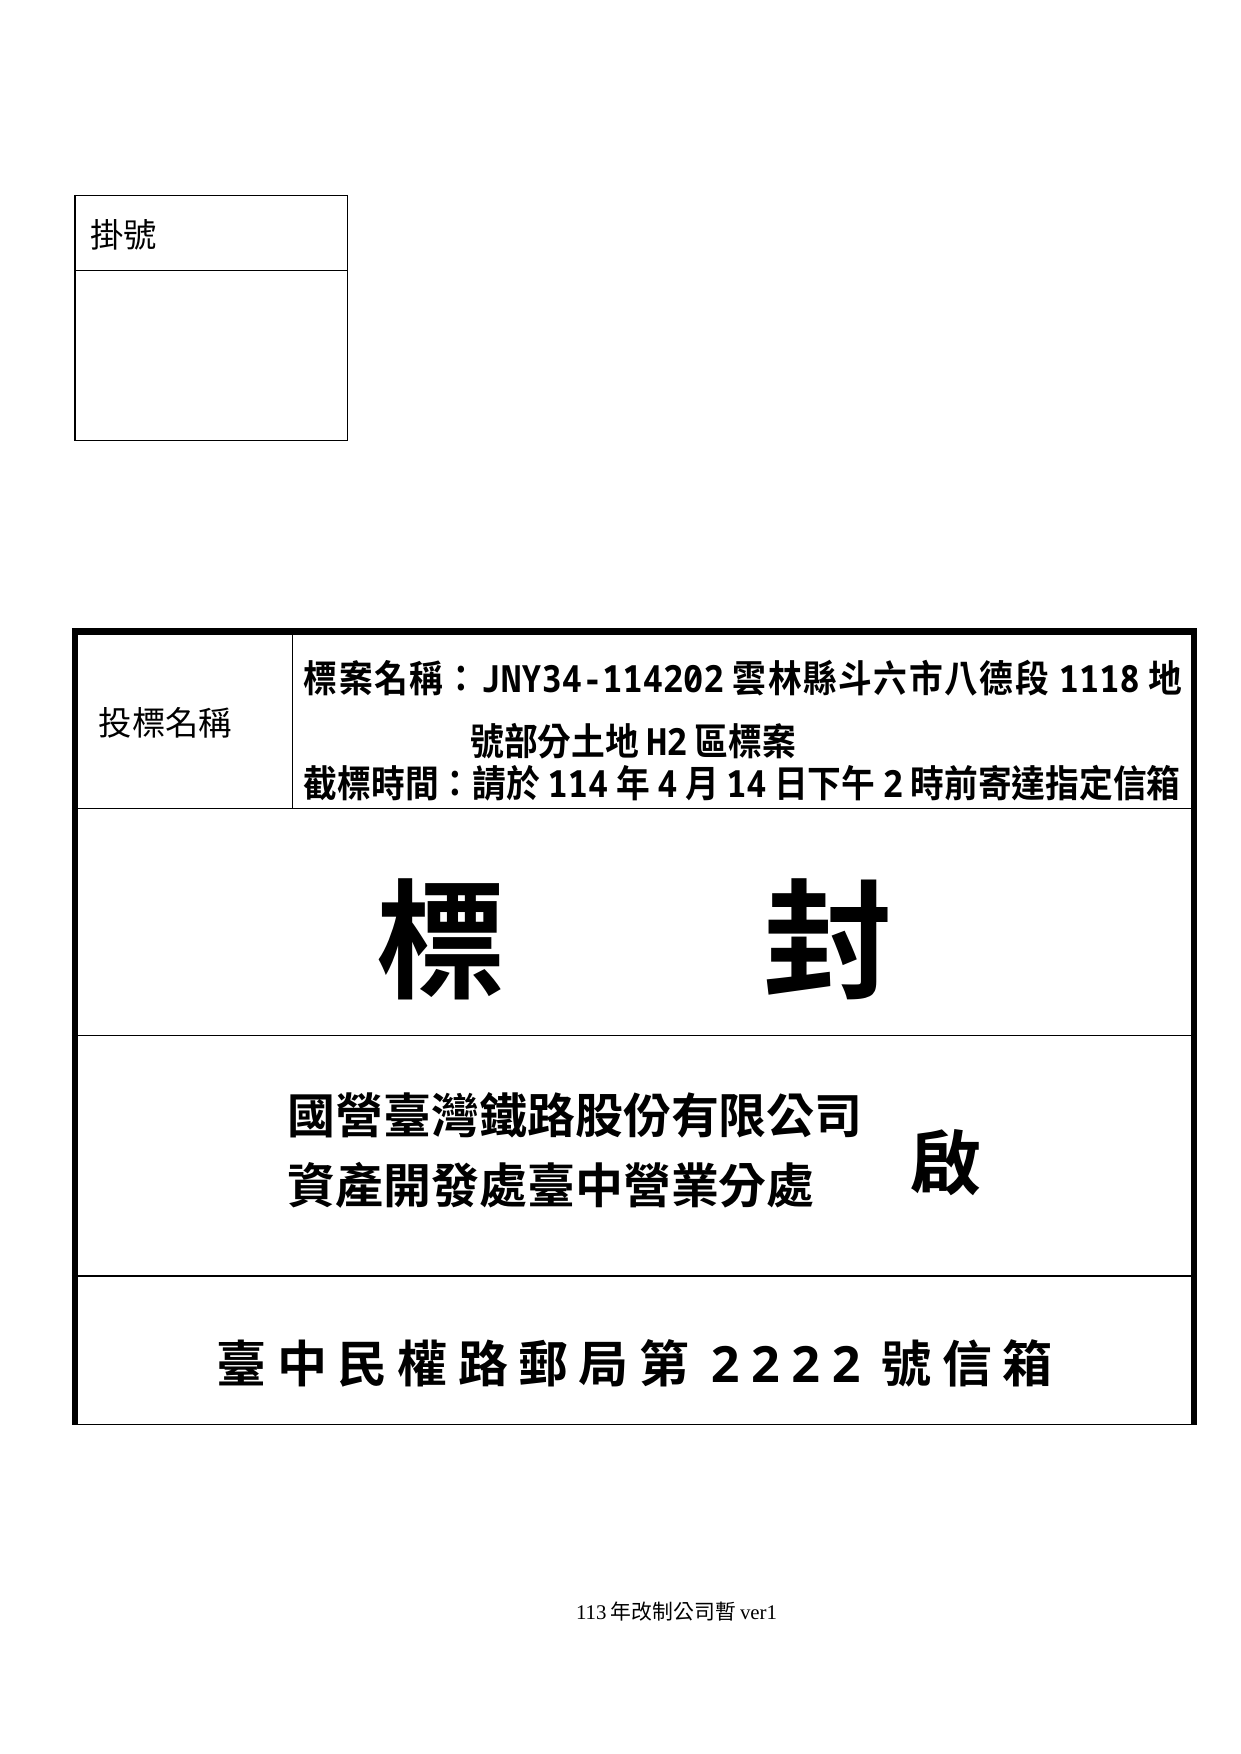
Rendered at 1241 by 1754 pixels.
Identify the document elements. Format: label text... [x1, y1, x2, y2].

table_cell [76, 271, 347, 440]
table_header 標案名稱：JNY34-114202雲林縣斗六市八德段1118地號部分土地H2區標案 截標時間：請於114年4月14日下午2時前寄達指定信箱 [293, 635, 1191, 807]
table_header 投標名稱 [78, 635, 292, 807]
table_header 掛號 [76, 196, 347, 270]
table_cell 臺中民權路郵局第2222號信箱 [78, 1277, 1191, 1423]
table_cell 標 封 [78, 809, 1191, 1034]
table_cell 國營臺灣鐵路股份有限公司資產開發處臺中營業分處 啟 [78, 1036, 1191, 1275]
